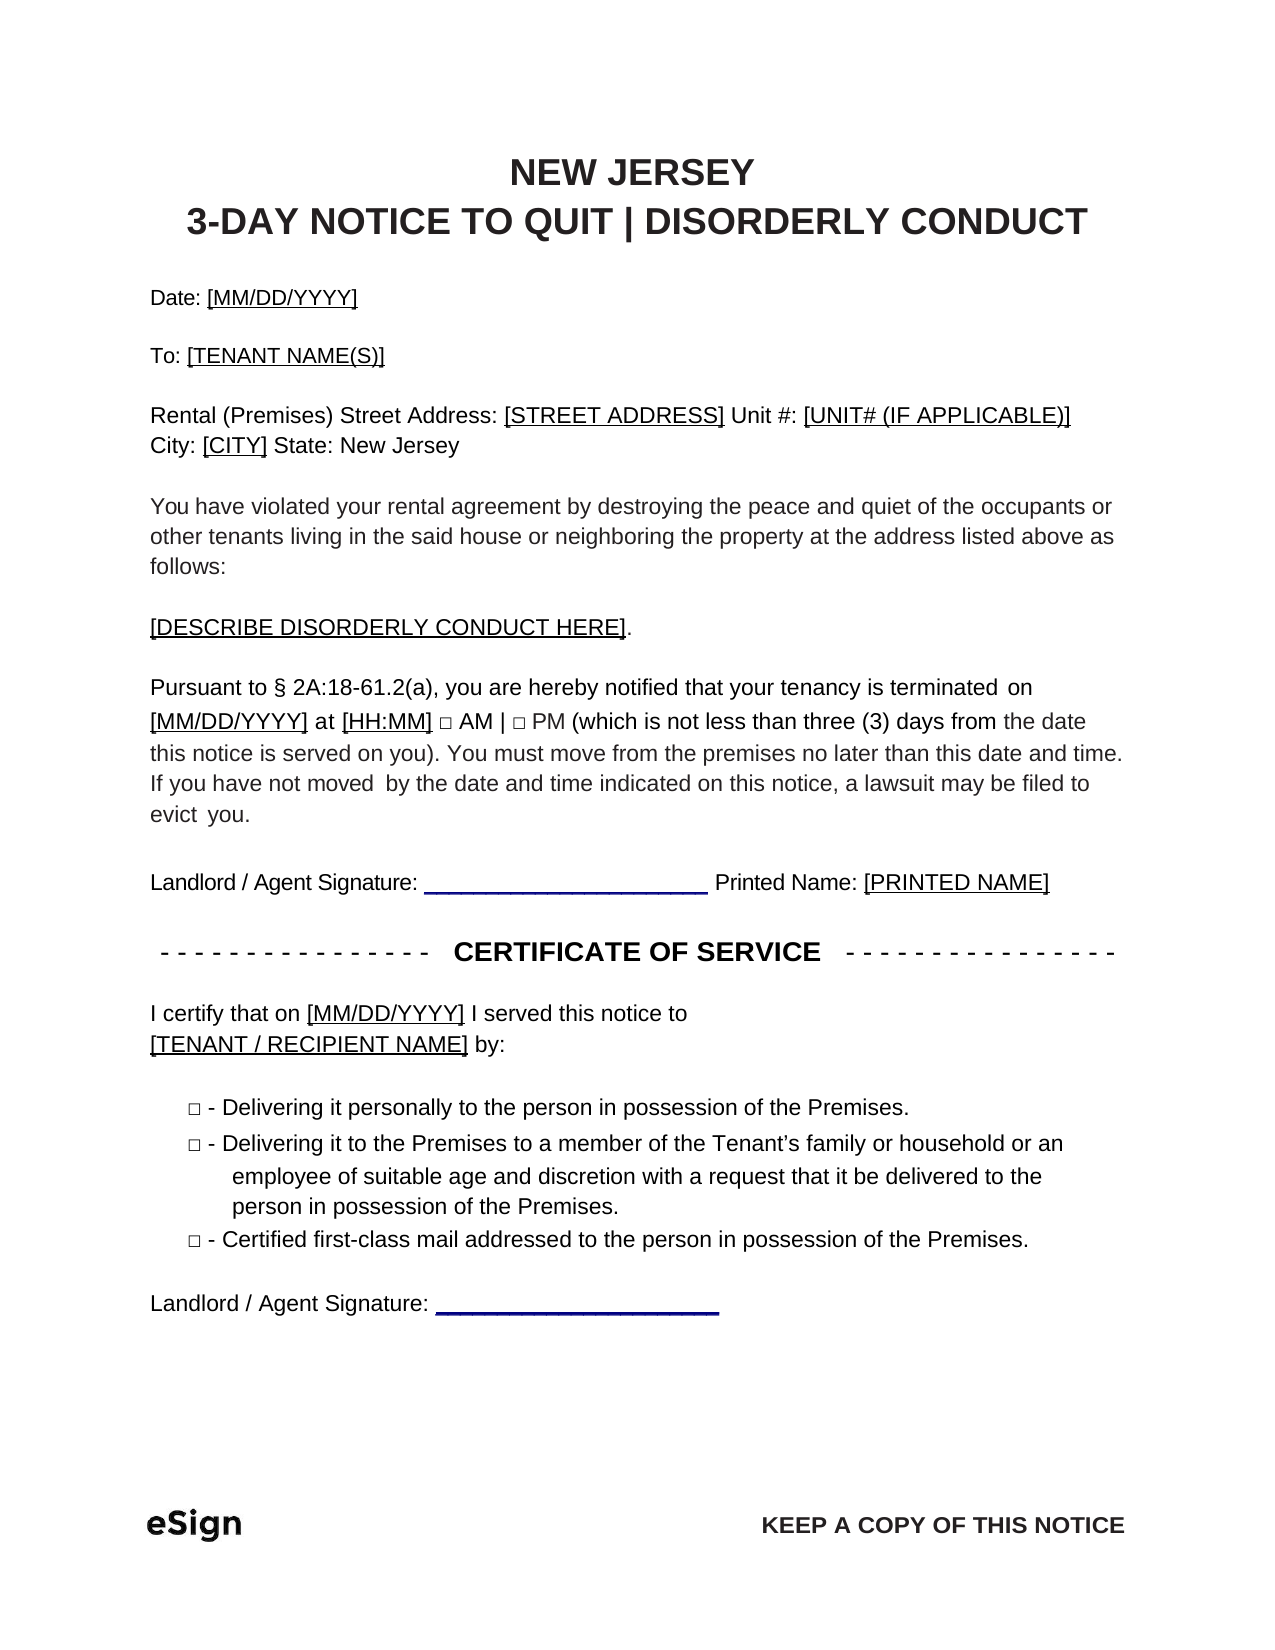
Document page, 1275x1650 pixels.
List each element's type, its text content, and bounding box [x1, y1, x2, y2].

text Date: [MM/DD/YYYY] [150, 285, 1125, 310]
text You have violated your rental agreement by destroying the peace and quiet of the occupants or other tenants living in the said house or neighboring the property at the address listed above as follows: [150, 493, 1125, 579]
text ☐ - Delivering it to the Premises to a member of the Tenant’s family or household or an [187, 1127, 1125, 1158]
text ☐ - Certified first-class mail addressed to the person in possession of the Premises. [187, 1223, 1125, 1254]
text Landlord / Agent Signature: _______________________ Printed Name: [PRINTED NAME] [150, 869, 1125, 896]
text NEW JERSEY [150, 150, 1125, 193]
text [TENANT / RECIPIENT NAME] by: [150, 1031, 1125, 1057]
text 3-DAY NOTICE TO QUIT | DISORDERLY CONDUCT [150, 199, 1125, 243]
text To: [TENANT NAME(S)] [150, 343, 1125, 368]
subtitle - - - - - - - - - - - - - - - - CERTIFICATE OF SERVICE - - - - - - - - - - - - - - - - [150, 936, 1125, 967]
subtitle I certify that on [MM/DD/YYYY] I served this notice to [150, 1000, 1125, 1027]
text Landlord / Agent Signature: _______________________ [150, 1289, 1125, 1316]
text person in possession of the Premises. [187, 1193, 1125, 1219]
text ☐ - Delivering it personally to the person in possession of the Premises. [187, 1091, 1125, 1122]
text City: [CITY] State: New Jersey [150, 432, 1125, 459]
text Pursuant to § 2A:18-61.2(a), you are hereby notified that your tenancy is terminated on [MM/DD/YYYY] at [HH:MM] ☐ AM | ☐ PM (which is not less than three (3) days from the date this notice is served on you). You must move from the premises no later than this date and time. If you have not moved by the date and time indicated on this notice, a lawsuit may be filed to evict you. [150, 674, 1125, 827]
text [DESCRIBE DISORDERLY CONDUCT HERE]. [150, 614, 1125, 640]
text Rental (Premises) Street Address: [STREET ADDRESS] Unit #: [UNIT# (IF APPLICABLE)] [150, 402, 1125, 428]
text employee of suitable age and discretion with a request that it be delivered to the [187, 1163, 1125, 1189]
